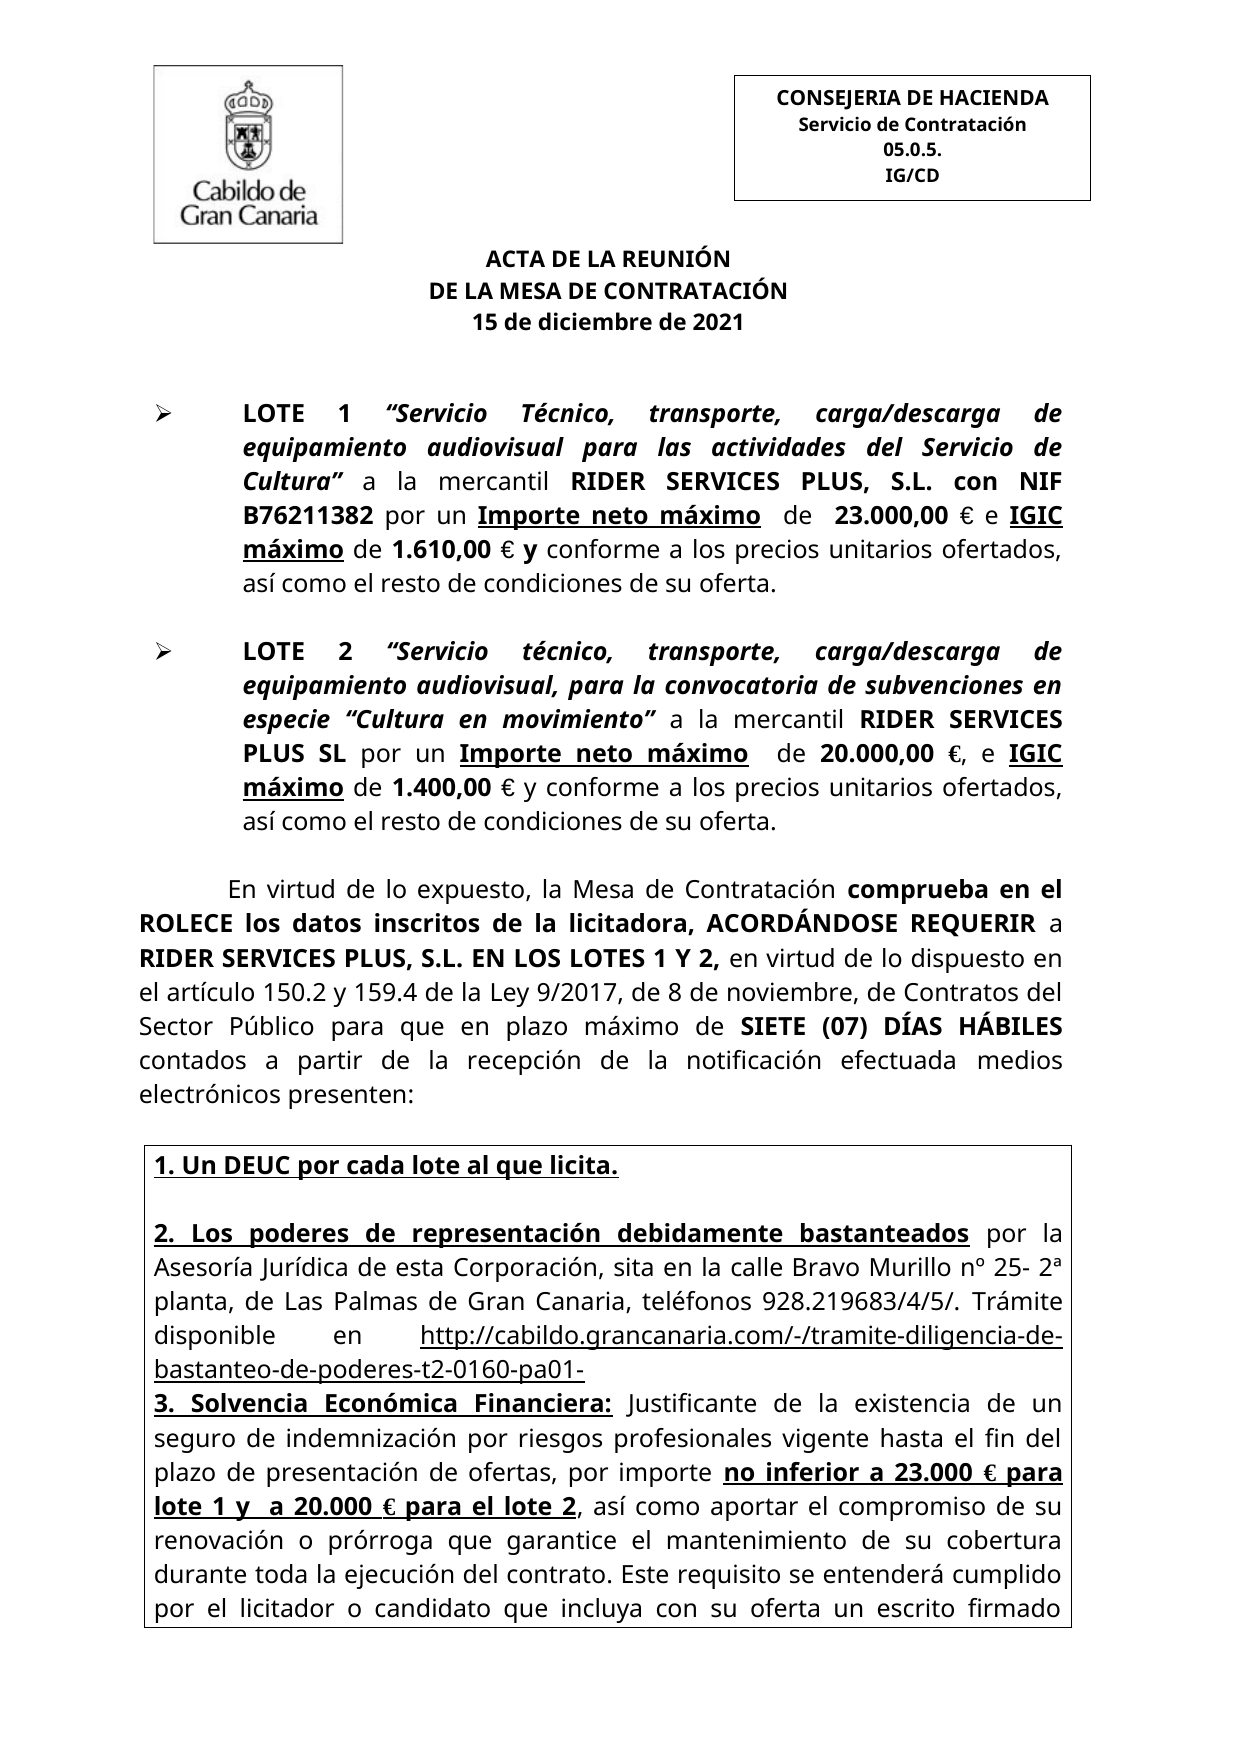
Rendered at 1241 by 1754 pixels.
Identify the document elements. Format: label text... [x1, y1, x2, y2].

text 3. Solvencia Económica Financiera: Justificante de la existencia de un seguro de indemnización por riesgos profesionales vigente hasta el fin del plazo de presentación de ofertas, por importe no inferior a 23.000 € para lote 1 y a 20.000 € para el lote 2, así como aportar el compromiso de su renovación o prórroga que garantice el mantenimiento de su cobertura durante toda la ejecución del contrato. Este requisito se entenderá cumplido por el licitador o candidato que incluya con su oferta un escrito firmado [145, 1383, 1071, 1627]
text 1. Un DEUC por cada lote al que licita. [145, 1146, 1071, 1182]
text 2. Los poderes de representación debidamente bastanteados por la Asesoría Jurídica de esta Corporación, sita en la calle Bravo Murillo nº 25- 2ª planta, de Las Palmas de Gran Canaria, teléfonos 928.219683/4/5/. Trámite disponible en http://cabildo.grancanaria.com/-/tramite-diligencia-de-bastanteo-de-poderes-t2-0160-pa01- [153, 1216, 1063, 1383]
text En virtud de lo expuesto, la Mesa de Contratación comprueba en el ROLECE los datos inscritos de la licitadora, ACORDÁNDOSE REQUERIR a RIDER SERVICES PLUS, S.L. EN LOS LOTES 1 Y 2, en virtud de lo dispuesto en el artículo 150.2 y 159.4 de la Ley 9/2017, de 8 de noviembre, de Contratos del Sector Público para que en plazo máximo de SIETE (07) DÍAS HÁBILES contados a partir de la recepción de la notificación efectuada medios electrónicos presenten: [139, 872, 1063, 1111]
list LOTE 1 “Servicio Técnico, transporte, carga/descarga de equipamiento audiovisual para las actividades del Servicio de Cultura” a la mercantil RIDER SERVICES PLUS, S.L. con NIF B76211382 por un Importe neto máximo de 23.000,00 € e IGIC máximo de 1.610,00 € y conforme a los precios unitarios ofertados, así como el resto de condiciones de su oferta. [153, 395, 1063, 599]
list LOTE 2 “Servicio técnico, transporte, carga/descarga de equipamiento audiovisual, para la convocatoria de subvenciones en especie “Cultura en movimiento” a la mercantil RIDER SERVICES PLUS SL por un Importe neto máximo de 20.000,00 €, e IGIC máximo de 1.400,00 € y conforme a los precios unitarios ofertados, así como el resto de condiciones de su oferta. [153, 634, 1063, 838]
picture [153, 65, 344, 244]
